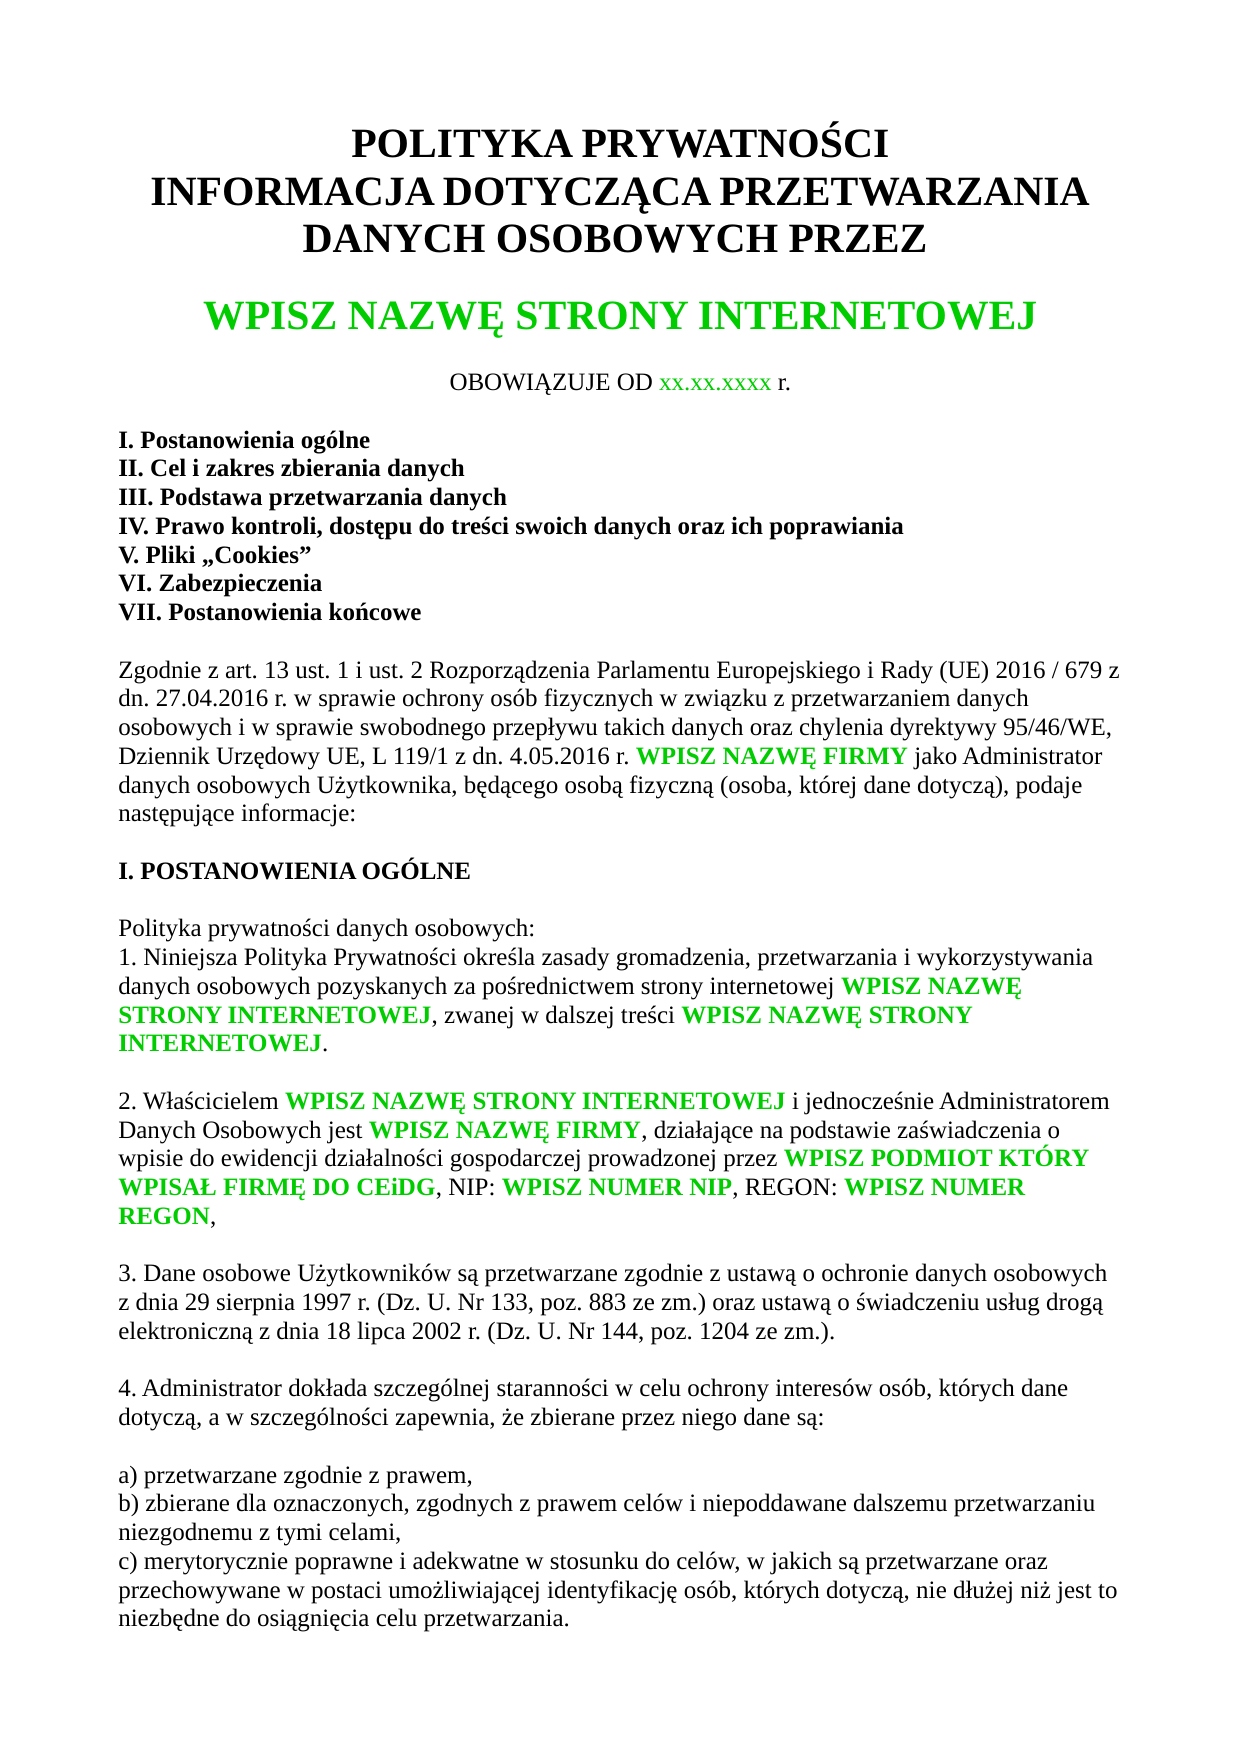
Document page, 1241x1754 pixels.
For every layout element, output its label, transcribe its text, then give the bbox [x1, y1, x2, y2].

text I. Postanowienia ogólne II. Cel i zakres zbierania danych III. Podstawa przetwarzania danych IV. Prawo kontroli, dostępu do treści swoich danych oraz ich poprawiania V. Pliki „Cookies” VI. Zabezpieczenia VII. Postanowienia końcowe Zgodnie z art. 13 ust. 1 i ust. 2 Rozporządzenia Parlamentu Europejskiego i Rady (UE) 2016 / 679 z dn. 27.04.2016 r. w sprawie ochrony osób fizycznych w związku z przetwarzaniem danych osobowych i w sprawie swobodnego przepływu takich danych oraz chylenia dyrektywy 95/46/WE, Dziennik Urzędowy UE, L 119/1 z dn. 4.05.2016 r. WPISZ NAZWĘ FIRMY jako Administrator danych osobowych Użytkownika, będącego osobą fizyczną (osoba, której dane dotyczą), podaje następujące informacje: I. POSTANOWIENIA OGÓLNE Polityka prywatności danych osobowych: 1. Niniejsza Polityka Prywatności określa zasady gromadzenia, przetwarzania i wykorzystywania danych osobowych pozyskanych za pośrednictwem strony internetowej WPISZ NAZWĘ STRONY INTERNETOWEJ, zwanej w dalszej treści WPISZ NAZWĘ STRONY INTERNETOWEJ. 2. Właścicielem WPISZ NAZWĘ STRONY INTERNETOWEJ i jednocześnie Administratorem Danych Osobowych jest WPISZ NAZWĘ FIRMY, działające na podstawie zaświadczenia o wpisie do ewidencji działalności gospodarczej prowadzonej przez WPISZ PODMIOT KTÓRY WPISAŁ FIRMĘ DO CEiDG, NIP: WPISZ NUMER NIP, REGON: WPISZ NUMER REGON, 3. Dane osobowe Użytkowników są przetwarzane zgodnie z ustawą o ochronie danych osobowych z dnia 29 sierpnia 1997 r. (Dz. U. Nr 133, poz. 883 ze zm.) oraz ustawą o świadczeniu usług drogą elektroniczną z dnia 18 lipca 2002 r. (Dz. U. Nr 144, poz. 1204 ze zm.). 4. Administrator dokłada szczególnej staranności w celu ochrony interesów osób, których dane dotyczą, a w szczególności zapewnia, że zbierane przez niego dane są: a) przetwarzane zgodnie z prawem, b) zbierane dla oznaczonych, zgodnych z prawem celów i niepoddawane dalszemu przetwarzaniu niezgodnemu z tymi celami, c) merytorycznie poprawne i adekwatne w stosunku do celów, w jakich są przetwarzane oraz przechowywane w postaci umożliwiającej identyfikację osób, których dotyczą, nie dłużej niż jest to niezbędne do osiągnięcia celu przetwarzania. [118, 396, 1122, 1632]
text WPISZ NAZWĘ STRONY INTERNETOWEJ [118, 262, 1122, 338]
text POLITYKA PRYWATNOŚCI [118, 118, 1122, 166]
text OBOWIĄZUJE OD xx.xx.xxxx r. [118, 338, 1122, 396]
text INFORMACJA DOTYCZĄCA PRZETWARZANIA DANYCH OSOBOWYCH PRZEZ [118, 166, 1122, 262]
